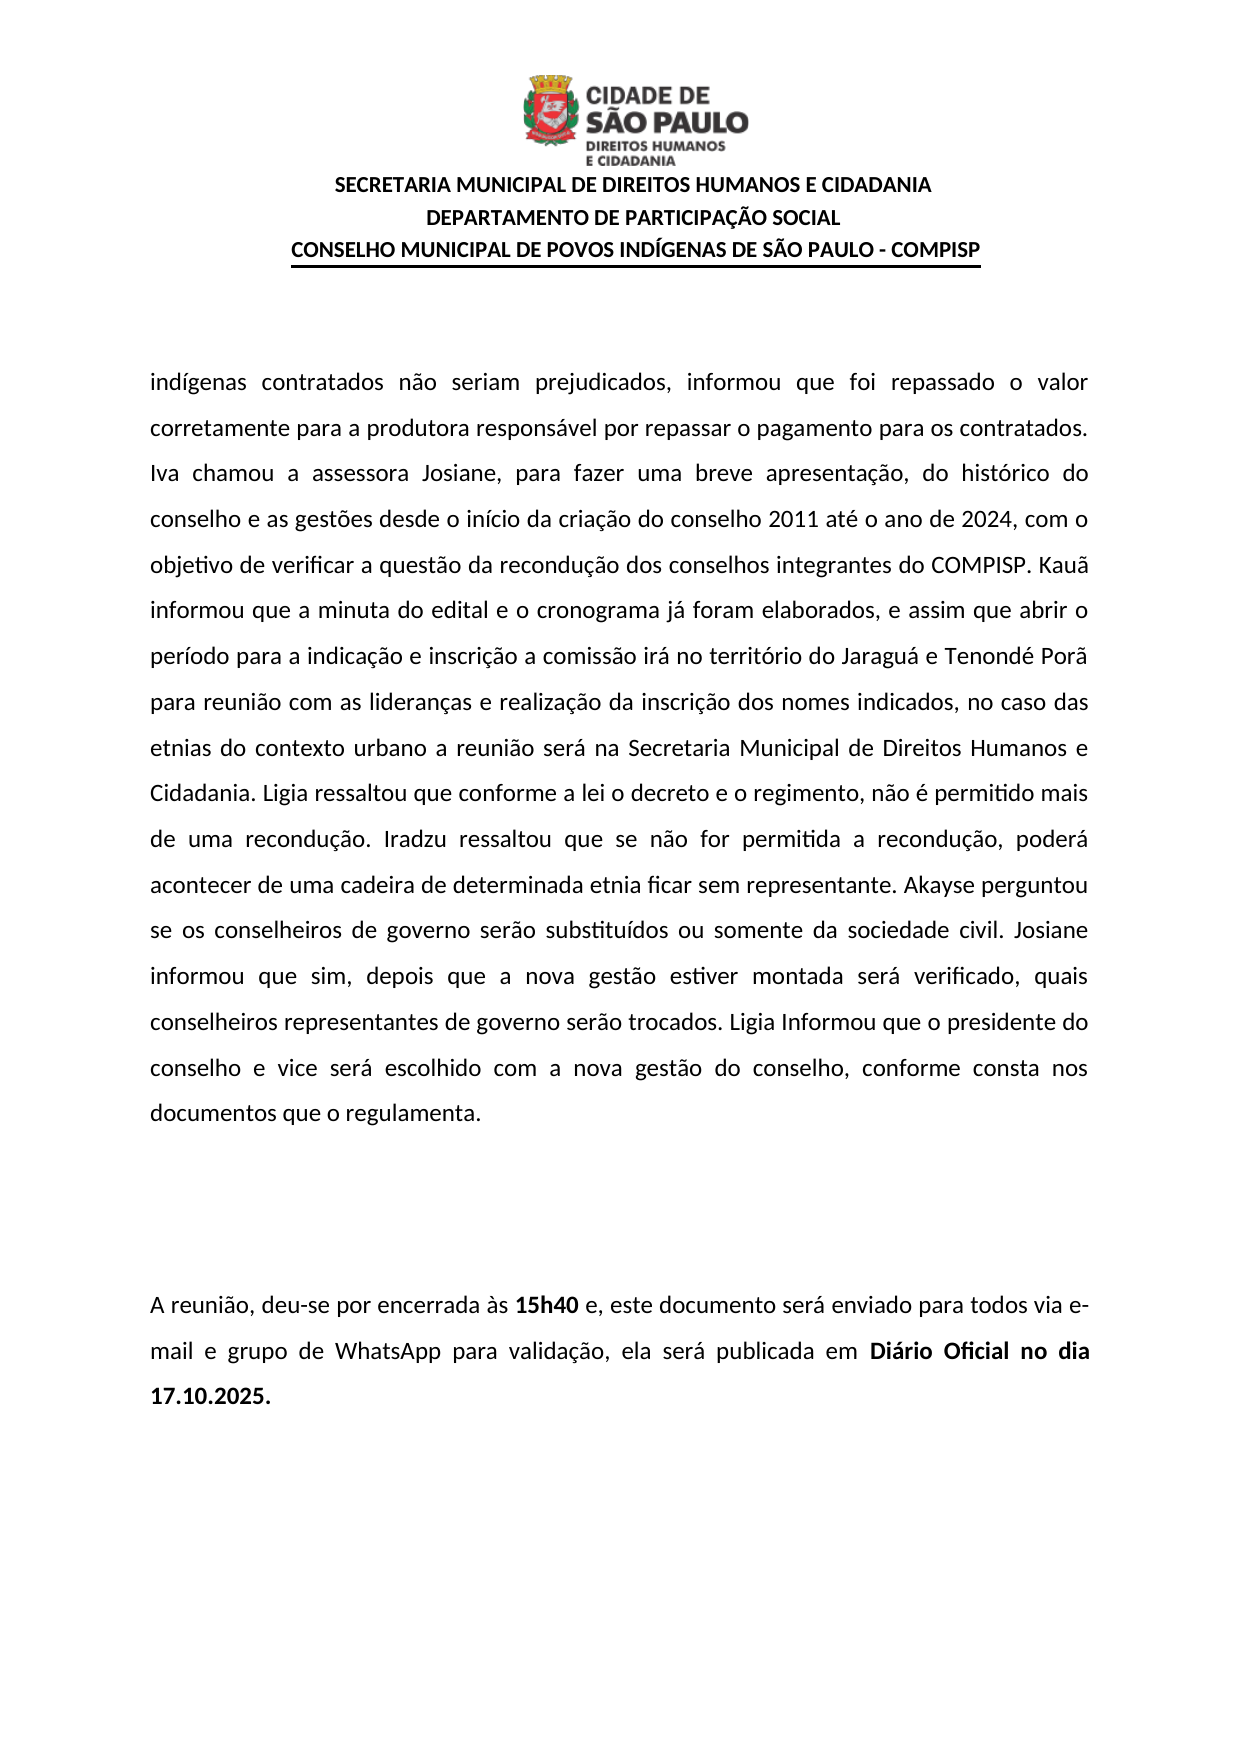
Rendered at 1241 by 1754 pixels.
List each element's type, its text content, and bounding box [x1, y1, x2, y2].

text A reunião, deu-se por encerrada às 15h40 e, este documento será enviado para todos via e-mail e grupo de WhatsApp para validação, ela será publicada em Diário Oficial no dia 17.10.2025. [150, 1289, 1090, 1411]
text indígenas contratados não seriam prejudicados, informou que foi repassado o valor corretamente para a produtora responsável por repassar o pagamento para os contratados. Iva chamou a assessora Josiane, para fazer uma breve apresentação, do histórico do conselho e as gestões desde o início da criação do conselho 2011 até o ano de 2024, com o objetivo de verificar a questão da recondução dos conselhos integrantes do COMPISP. Kauã informou que a minuta do edital e o cronograma já foram elaborados, e assim que abrir o período para a indicação e inscrição a comissão irá no território do Jaraguá e Tenondé Porã para reunião com as lideranças e realização da inscrição dos nomes indicados, no caso das etnias do contexto urbano a reunião será na Secretaria Municipal de Direitos Humanos e Cidadania. Ligia ressaltou que conforme a lei o decreto e o regimento, não é permitido mais de uma recondução. Iradzu ressaltou que se não for permitida a recondução, poderá acontecer de uma cadeira de determinada etnia ficar sem representante. Akayse perguntou se os conselheiros de governo serão substituídos ou somente da sociedade civil. Josiane informou que sim, depois que a nova gestão estiver montada será verificado, quais conselheiros representantes de governo serão trocados. Ligia Informou que o presidente do conselho e vice será escolhido com a nova gestão do conselho, conforme consta nos documentos que o regulamenta. [150, 366, 1090, 1128]
